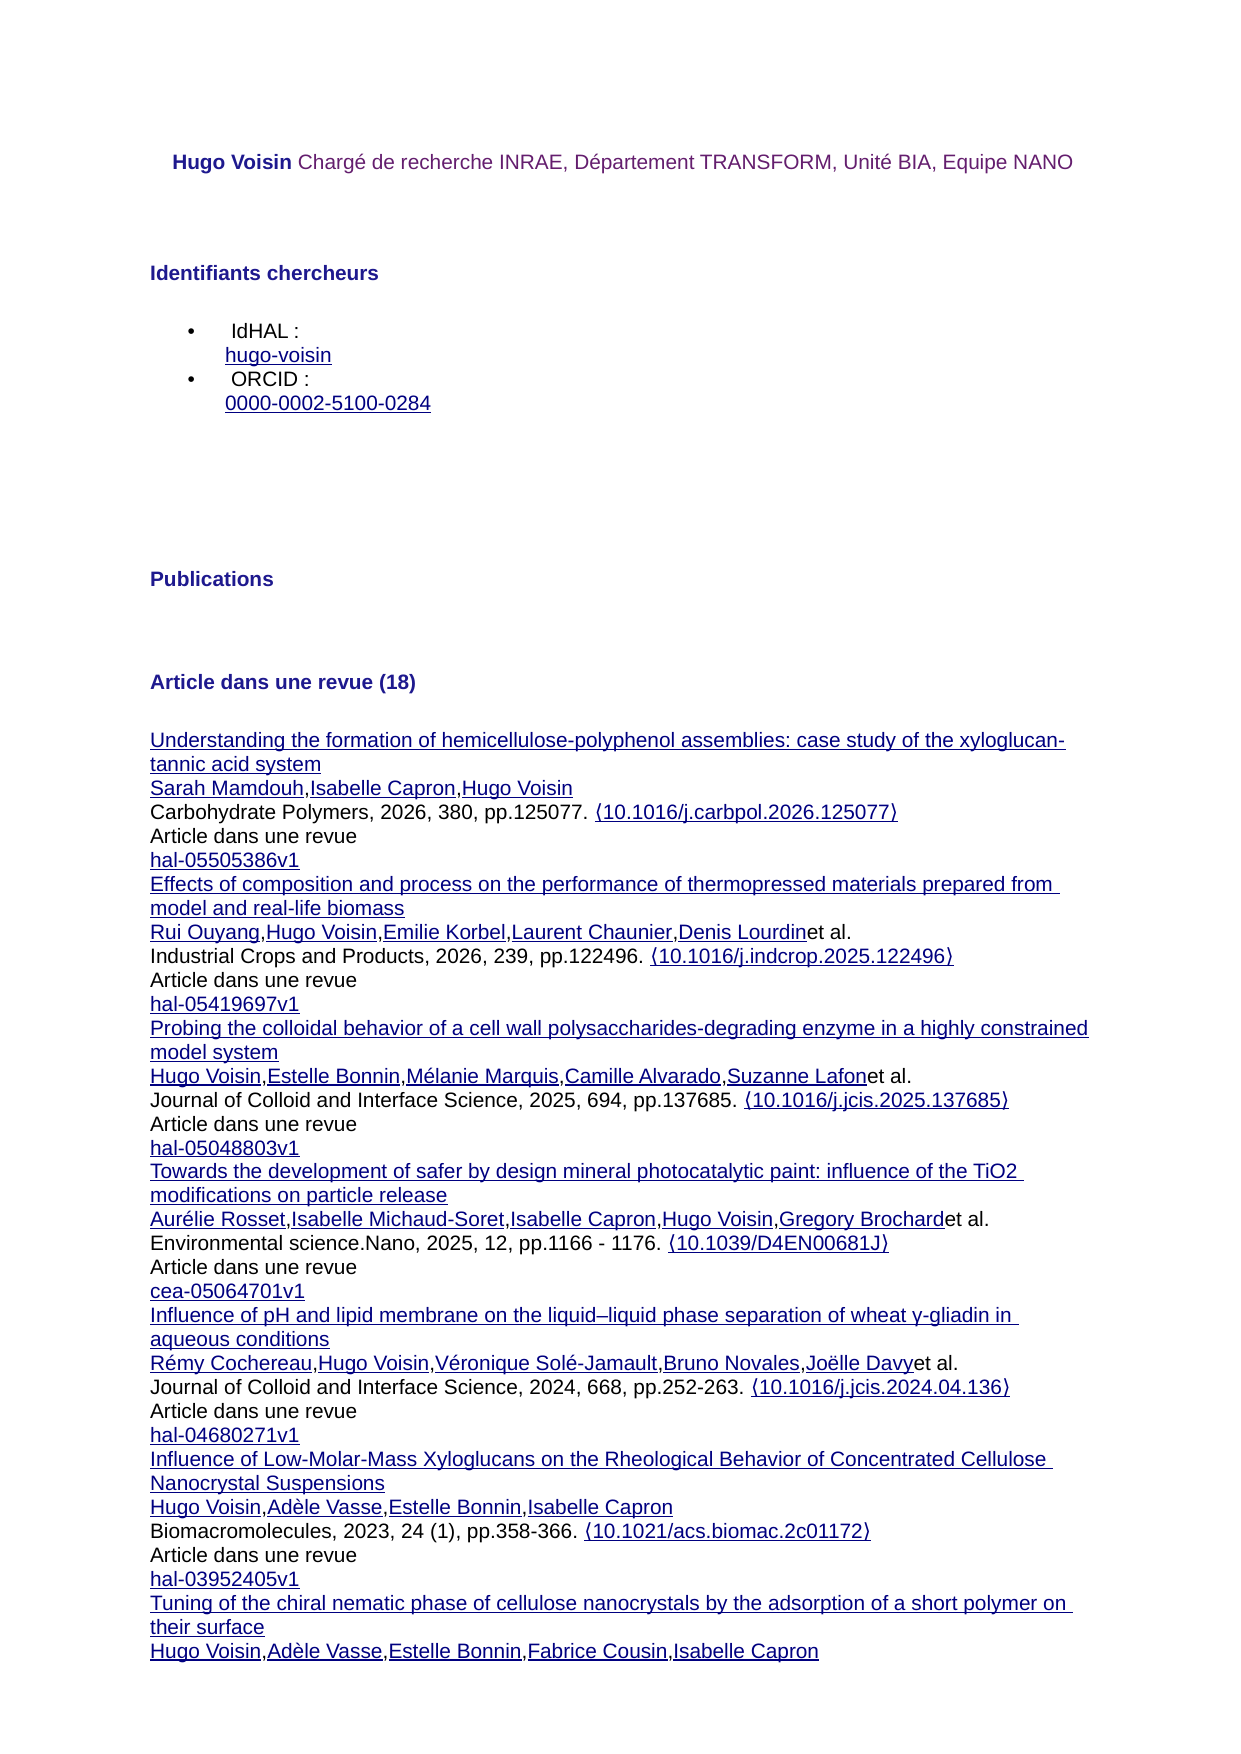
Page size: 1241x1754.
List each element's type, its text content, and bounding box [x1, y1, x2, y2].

table_header Understanding the formation of hemicellulose-polyphenol assemblies: case study of the xyloglucan-tannic acid system Sarah Mamdouh,Isabelle Capron,Hugo Voisin Carbohydrate Polymers, 2026, 380, pp.125077. ⟨10.1016/j.carbpol.2026.125077⟩ Article dans une revue hal-05505386v1 [150, 728, 1090, 872]
list ORCID : [187, 367, 1090, 391]
table_cell Effects of composition and process on the performance of thermopressed materials prepared from model and real-life biomass Rui Ouyang,Hugo Voisin,Emilie Korbel,Laurent Chaunier,Denis Lourdinet al. Industrial Crops and Products, 2026, 239, pp.122496. ⟨10.1016/j.indcrop.2025.122496⟩ Article dans une revue hal-05419697v1 [150, 872, 1090, 1016]
subtitle Publications [150, 567, 1090, 591]
table_cell Tuning of the chiral nematic phase of cellulose nanocrystals by the adsorption of a short polymer on their surface Hugo Voisin,Adèle Vasse,Estelle Bonnin,Fabrice Cousin,Isabelle Capron [150, 1591, 1090, 1662]
list 0000-0002-5100-0284 [187, 391, 1090, 414]
subtitle Hugo Voisin Chargé de recherche INRAE, Département TRANSFORM, Unité BIA, Equipe NANO [150, 150, 1090, 174]
table_cell Probing the colloidal behavior of a cell wall polysaccharides-degrading enzyme in a highly constrained model system Hugo Voisin,Estelle Bonnin,Mélanie Marquis,Camille Alvarado,Suzanne Lafonet al. Journal of Colloid and Interface Science, 2025, 694, pp.137685. ⟨10.1016/j.jcis.2025.137685⟩ Article dans une revue hal-05048803v1 [150, 1016, 1090, 1159]
subtitle Identifiants chercheurs [150, 260, 1090, 284]
table_cell Influence of Low-Molar-Mass Xyloglucans on the Rheological Behavior of Concentrated Cellulose Nanocrystal Suspensions Hugo Voisin,Adèle Vasse,Estelle Bonnin,Isabelle Capron Biomacromolecules, 2023, 24 (1), pp.358-366. ⟨10.1021/acs.biomac.2c01172⟩ Article dans une revue hal-03952405v1 [150, 1447, 1090, 1591]
subtitle Article dans une revue (18) [150, 670, 1090, 694]
table_cell Influence of pH and lipid membrane on the liquid–liquid phase separation of wheat γ-gliadin in aqueous conditions Rémy Cochereau,Hugo Voisin,Véronique Solé-Jamault,Bruno Novales,Joëlle Davyet al. Journal of Colloid and Interface Science, 2024, 668, pp.252-263. ⟨10.1016/j.jcis.2024.04.136⟩ Article dans une revue hal-04680271v1 [150, 1303, 1090, 1447]
table_cell Towards the development of safer by design mineral photocatalytic paint: influence of the TiO2 modifications on particle release Aurélie Rosset,Isabelle Michaud-Soret,Isabelle Capron,Hugo Voisin,Gregory Brochardet al. Environmental science‎.Nano, 2025, 12, pp.1166 - 1176. ⟨10.1039/D4EN00681J⟩ Article dans une revue cea-05064701v1 [150, 1159, 1090, 1303]
list IdHAL : [187, 319, 1090, 343]
list hugo-voisin [187, 343, 1090, 367]
